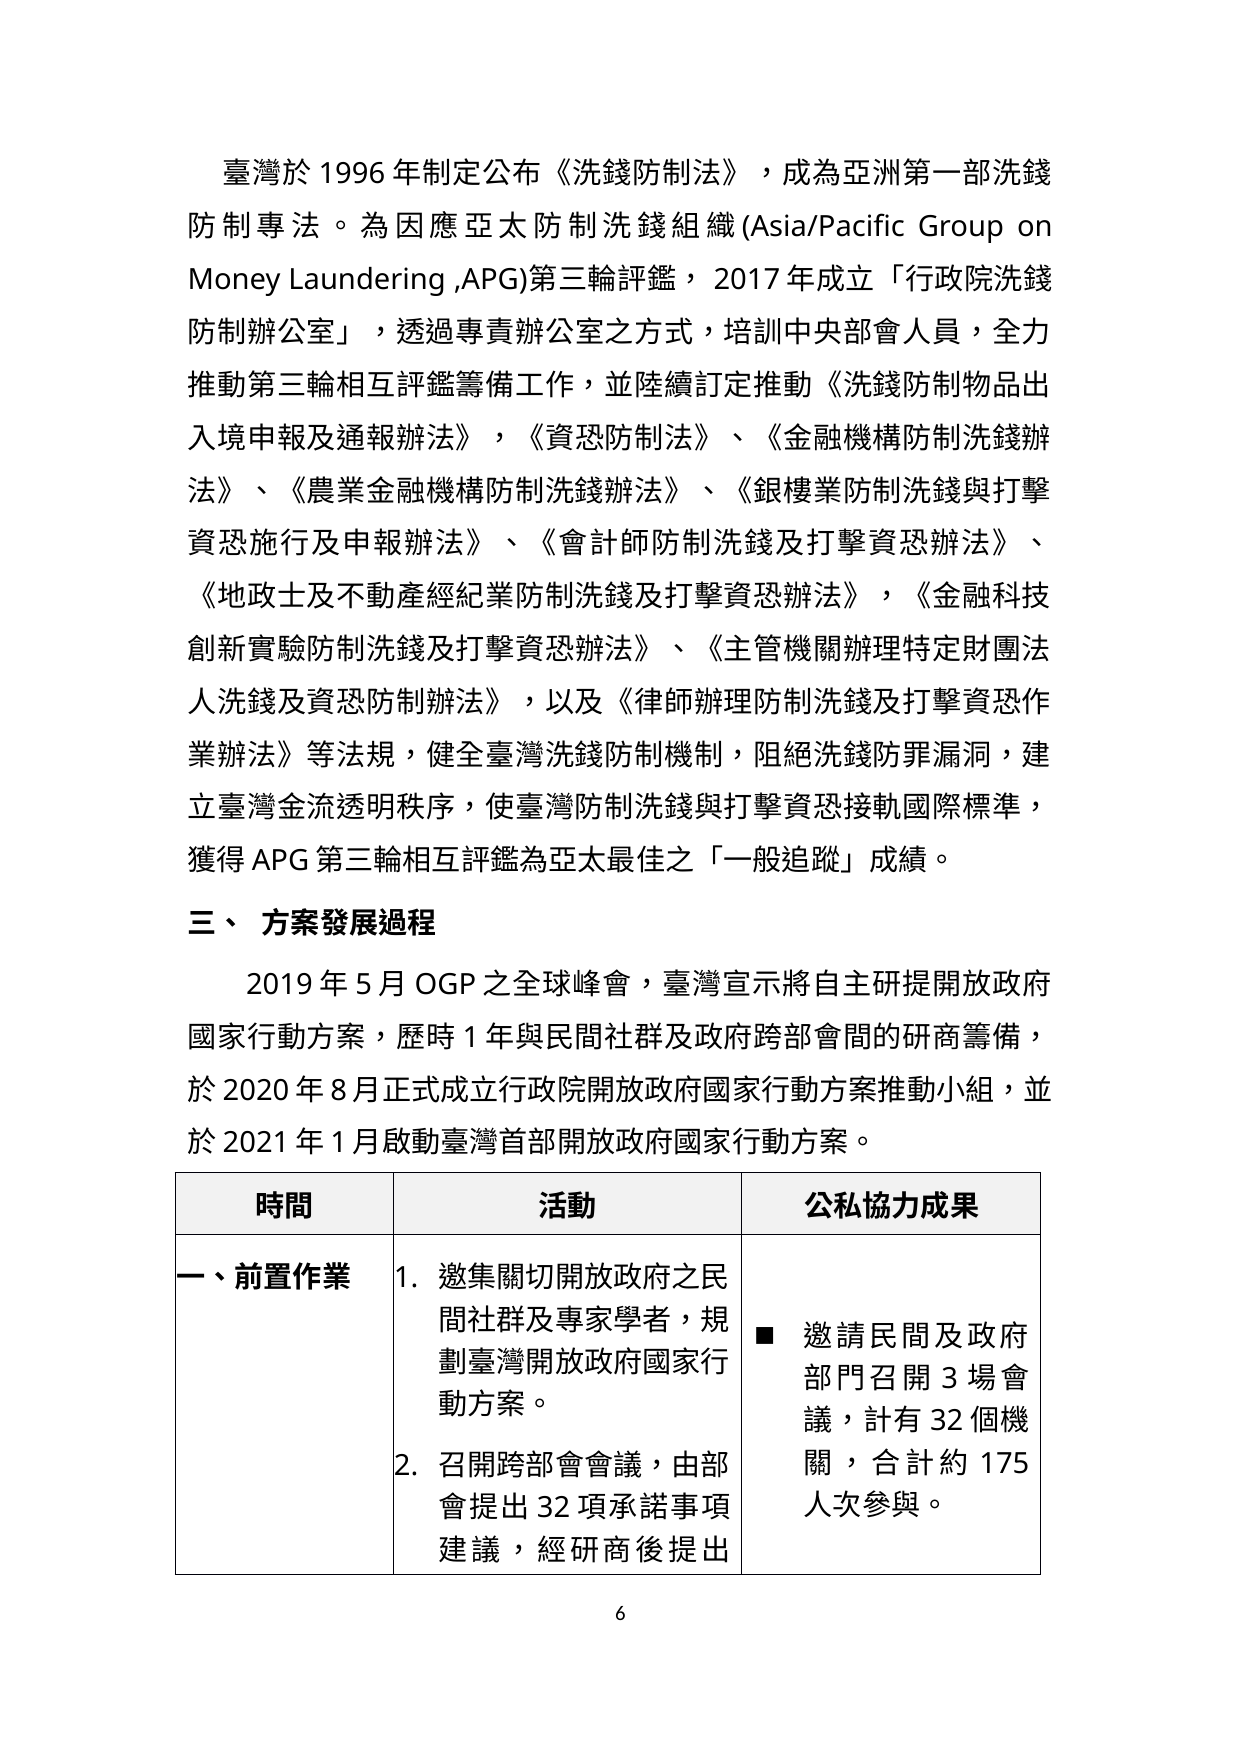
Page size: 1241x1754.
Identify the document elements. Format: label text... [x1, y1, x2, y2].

text 2019年5月OGP之全球峰會，臺灣宣示將自主研提開放政府國家行動方案，歷時1年與民間社群及政府跨部會間的研商籌備，於2020年8月正式成立行政院開放政府國家行動方案推動小組，並於2021年1月啟動臺灣首部開放政府國家行動方案。 [187, 960, 1053, 1161]
list 方案發展過程 [187, 899, 1053, 941]
table_cell 一、前置作業 [176, 1235, 393, 1574]
table_cell 邀請民間及政府部門召開3場會議，計有32個機關，合計約175人次參與。 公共政策網路參與平台意見徵詢部分，計有46則民眾回應。 召開16場多元利害關係人論壇，民間及政府部門合計約320人次參與。 [742, 1235, 1040, 1574]
table_cell 邀集關切開放政府之民間社群及專家學者，規劃臺灣開放政府國家行動方案。 召開跨部會會議，由部會提出32項承諾事項建議，經研商後提出 [394, 1235, 741, 1574]
table_header 時間 [176, 1173, 393, 1234]
table_header 公私協力成果 [742, 1173, 1040, 1234]
text 臺灣於1996年制定公布《洗錢防制法》，成為亞洲第一部洗錢防制專法。為因應亞太防制洗錢組織(Asia/Pacific Group on Money Laundering ,APG)第三輪評鑑， 2017年成立「行政院洗錢防制辦公室」，透過專責辦公室之方式，培訓中央部會人員，全力推動第三輪相互評鑑籌備工作，並陸續訂定推動《洗錢防制物品出入境申報及通報辦法》，《資恐防制法》、《金融機構防制洗錢辦法》、《農業金融機構防制洗錢辦法》、《銀樓業防制洗錢與打擊資恐施行及申報辦法》、《會計師防制洗錢及打擊資恐辦法》、《地政士及不動產經紀業防制洗錢及打擊資恐辦法》，《金融科技創新實驗防制洗錢及打擊資恐辦法》、《主管機關辦理特定財團法人洗錢及資恐防制辦法》，以及《律師辦理防制洗錢及打擊資恐作業辦法》等法規，健全臺灣洗錢防制機制，阻絕洗錢防罪漏洞，建立臺灣金流透明秩序，使臺灣防制洗錢與打擊資恐接軌國際標準，獲得APG第三輪相互評鑑為亞太最佳之「一般追蹤」成績。 [187, 150, 1053, 879]
table_header 活動 [394, 1173, 741, 1234]
